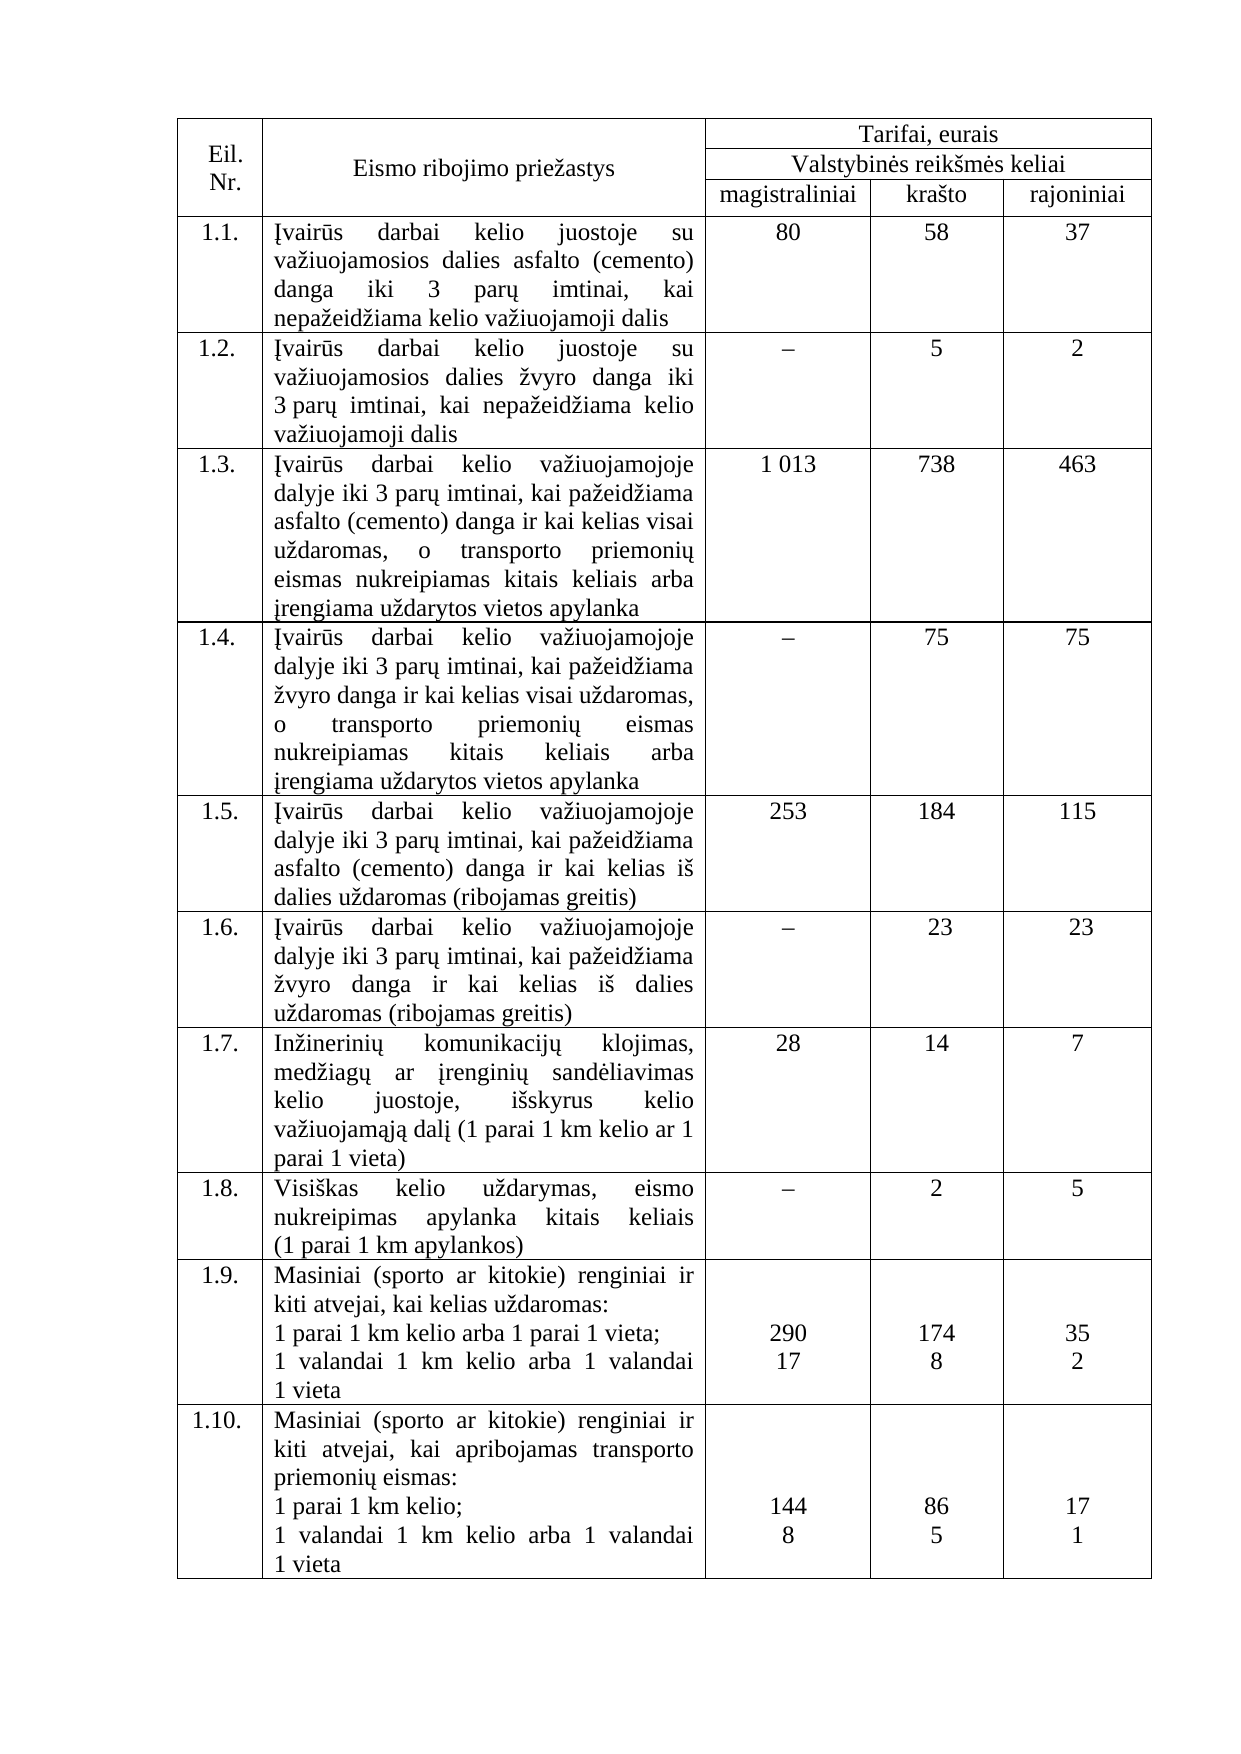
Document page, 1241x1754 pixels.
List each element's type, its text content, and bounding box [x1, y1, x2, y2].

table_cell 35 2 [1004, 1260, 1151, 1404]
table_cell Visiškas kelio uždarymas, eismo nukreipimas apylanka kitais keliais (1 parai 1 km apylankos) [263, 1173, 705, 1259]
table_cell 2 [1004, 333, 1151, 448]
table_cell Masiniai (sporto ar kitokie) renginiai ir kiti atvejai, kai kelias uždaromas: 1 parai 1 km kelio arba 1 parai 1 vieta; 1 valandai 1 km kelio arba 1 valandai 1 vieta [263, 1260, 705, 1404]
table_cell 23 [871, 912, 1003, 1027]
table_header Tarifai, eurais [706, 119, 1151, 148]
table_cell Masiniai (sporto ar kitokie) renginiai ir kiti atvejai, kai apribojamas transporto priemonių eismas: 1 parai 1 km kelio; 1 valandai 1 km kelio arba 1 valandai 1 vieta [263, 1405, 705, 1577]
table_cell 23 [1004, 912, 1151, 1027]
table_cell 1.10. [178, 1405, 262, 1577]
table_cell 28 [706, 1028, 870, 1172]
table_cell 184 [871, 796, 1003, 911]
table_cell 1.9. [178, 1260, 262, 1404]
table_cell 115 [1004, 796, 1151, 911]
table_cell 1.7. [178, 1028, 262, 1172]
table_cell Įvairūs darbai kelio juostoje su važiuojamosios dalies asfalto (cemento) danga iki 3 parų imtinai, kai nepažeidžiama kelio važiuojamoji dalis [263, 217, 705, 332]
table_cell 1.8. [178, 1173, 262, 1259]
table_cell magistraliniai [706, 180, 870, 216]
table_cell 5 [871, 333, 1003, 448]
table_cell 37 [1004, 217, 1151, 332]
table_cell 174 8 [871, 1260, 1003, 1404]
table_cell 17 1 [1004, 1405, 1151, 1577]
table_cell – [706, 623, 870, 795]
table_cell 1.3. [178, 449, 262, 621]
table_cell Įvairūs darbai kelio važiuojamojoje dalyje iki 3 parų imtinai, kai pažeidžiama žvyro danga ir kai kelias visai uždaromas, o transporto priemonių eismas nukreipiamas kitais keliais arba įrengiama uždarytos vietos apylanka [263, 623, 705, 795]
table_cell 1.2. [178, 333, 262, 448]
table_cell 1.6. [178, 912, 262, 1027]
table_cell 738 [871, 449, 1003, 621]
table_cell Įvairūs darbai kelio važiuojamojoje dalyje iki 3 parų imtinai, kai pažeidžiama asfalto (cemento) danga ir kai kelias iš dalies uždaromas (ribojamas greitis) [263, 796, 705, 911]
table_cell 2 [871, 1173, 1003, 1259]
table_cell Valstybinės reikšmės keliai [706, 149, 1151, 178]
table_cell 86 5 [871, 1405, 1003, 1577]
table_cell 1.4. [178, 623, 262, 795]
table_cell – [706, 1173, 870, 1259]
table_cell 14 [871, 1028, 1003, 1172]
table_cell 58 [871, 217, 1003, 332]
table_cell 1.5. [178, 796, 262, 911]
table_cell 463 [1004, 449, 1151, 621]
table_cell 80 [706, 217, 870, 332]
table_cell rajoniniai [1004, 180, 1151, 216]
table_cell krašto [871, 180, 1003, 216]
table_cell 290 17 [706, 1260, 870, 1404]
table_header Eil. Nr. [178, 119, 262, 216]
table_cell – [706, 912, 870, 1027]
table_cell 75 [871, 623, 1003, 795]
table_cell – [706, 333, 870, 448]
table_cell Įvairūs darbai kelio važiuojamojoje dalyje iki 3 parų imtinai, kai pažeidžiama asfalto (cemento) danga ir kai kelias visai uždaromas, o transporto priemonių eismas nukreipiamas kitais keliais arba įrengiama uždarytos vietos apylanka [263, 449, 705, 621]
table_header Eismo ribojimo priežastys [263, 119, 705, 216]
table_cell Įvairūs darbai kelio juostoje su važiuojamosios dalies žvyro danga iki 3 parų imtinai, kai nepažeidžiama kelio važiuojamoji dalis [263, 333, 705, 448]
table_cell 144 8 [706, 1405, 870, 1577]
table_cell Įvairūs darbai kelio važiuojamojoje dalyje iki 3 parų imtinai, kai pažeidžiama žvyro danga ir kai kelias iš dalies uždaromas (ribojamas greitis) [263, 912, 705, 1027]
table_cell 7 [1004, 1028, 1151, 1172]
table_cell 5 [1004, 1173, 1151, 1259]
table_cell 1 013 [706, 449, 870, 621]
table_cell 1.1. [178, 217, 262, 332]
table_cell 253 [706, 796, 870, 911]
table_cell Inžinerinių komunikacijų klojimas, medžiagų ar įrenginių sandėliavimas kelio juostoje, išskyrus kelio važiuojamąją dalį (1 parai 1 km kelio ar 1 parai 1 vieta) [263, 1028, 705, 1172]
table_cell 75 [1004, 623, 1151, 795]
